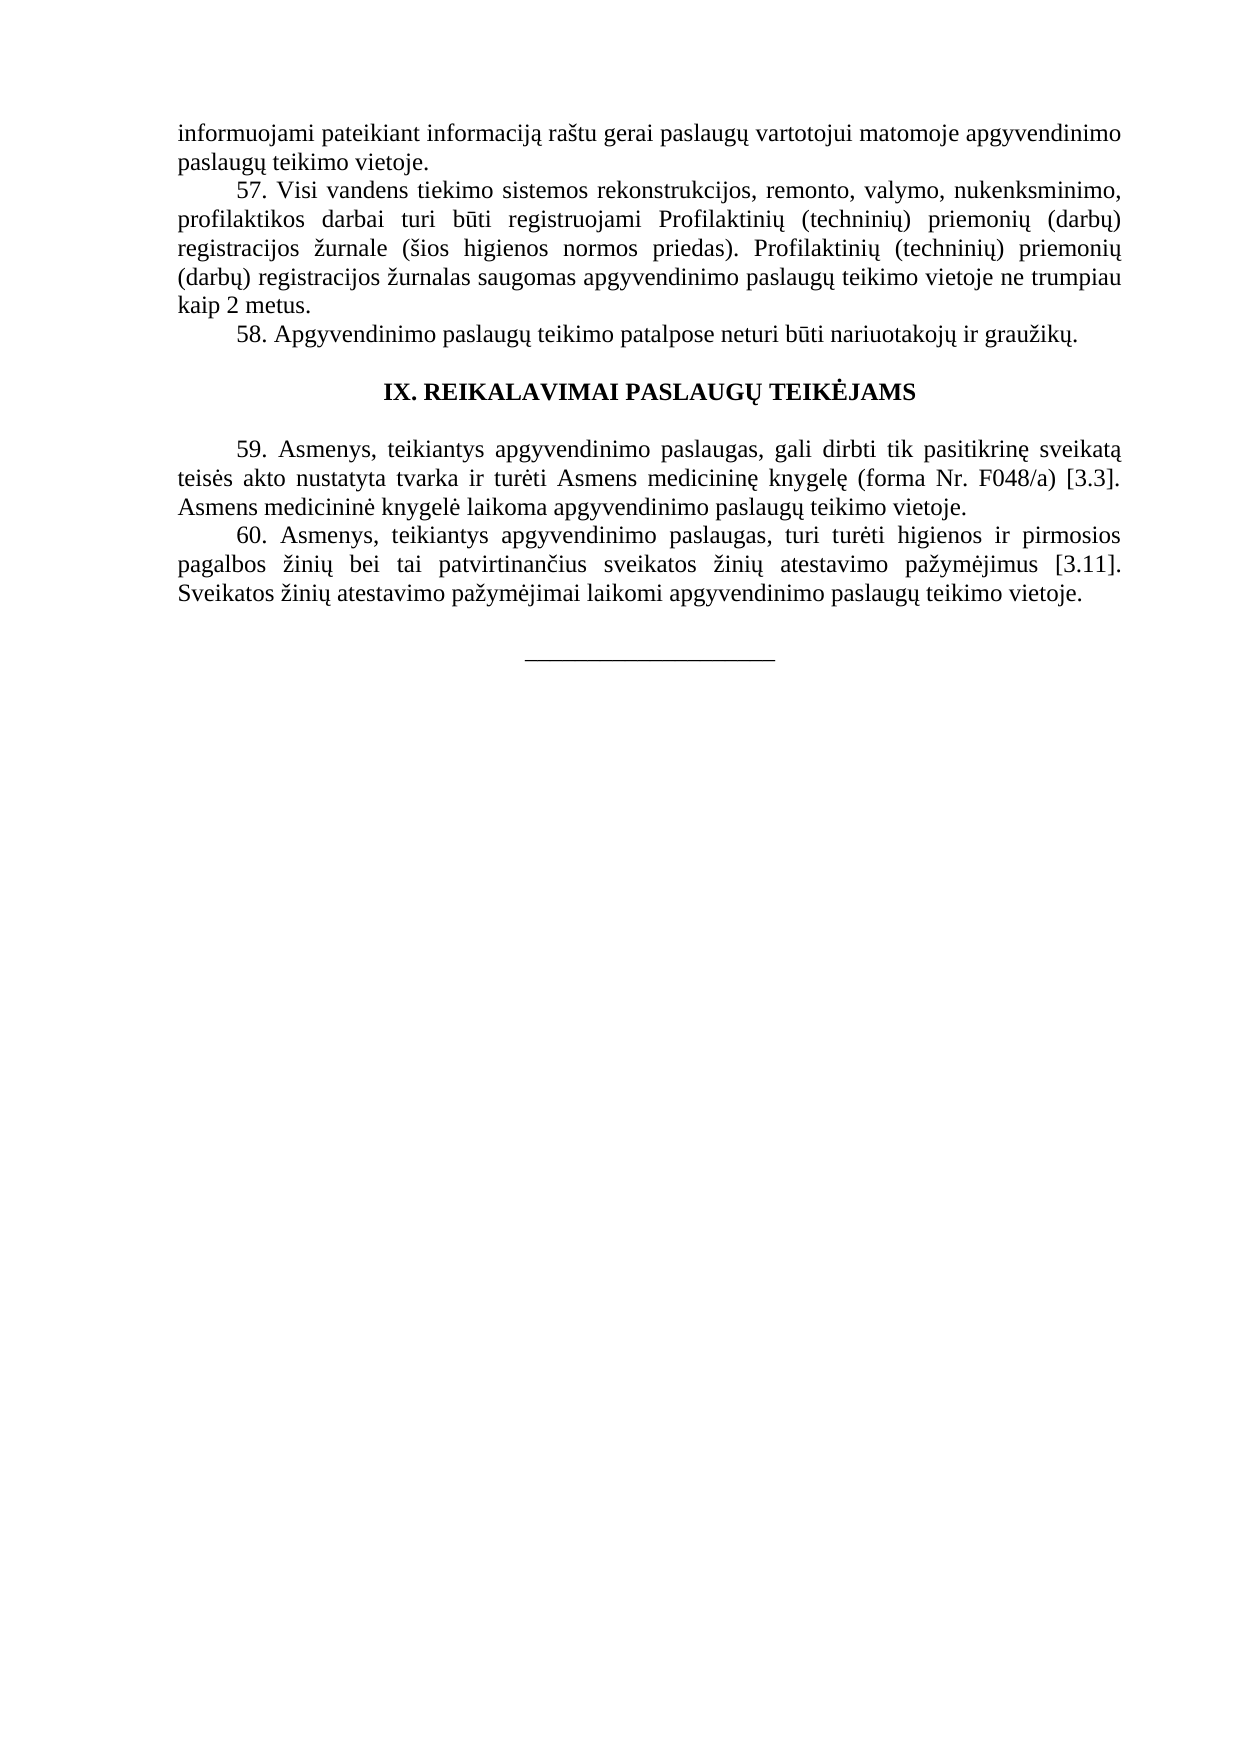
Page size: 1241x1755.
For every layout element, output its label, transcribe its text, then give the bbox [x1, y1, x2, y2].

text 58. Apgyvendinimo paslaugų teikimo patalpose neturi būti nariuotakojų ir graužikų. [177, 319, 1122, 348]
text 57. Visi vandens tiekimo sistemos rekonstrukcijos, remonto, valymo, nukenksminimo, profilaktikos darbai turi būti registruojami Profilaktinių (techninių) priemonių (darbų) registracijos žurnale (šios higienos normos priedas). Profilaktinių (techninių) priemonių (darbų) registracijos žurnalas saugomas apgyvendinimo paslaugų teikimo vietoje ne trumpiau kaip 2 metus. [177, 176, 1122, 319]
text ____________________ [177, 636, 1122, 664]
text informuojami pateikiant informaciją raštu gerai paslaugų vartotojui matomoje apgyvendinimo paslaugų teikimo vietoje. [177, 118, 1122, 176]
text 60. Asmenys, teikiantys apgyvendinimo paslaugas, turi turėti higienos ir pirmosios pagalbos žinių bei tai patvirtinančius sveikatos žinių atestavimo pažymėjimus [3.11]. Sveikatos žinių atestavimo pažymėjimai laikomi apgyvendinimo paslaugų teikimo vietoje. [177, 521, 1122, 607]
text 59. Asmenys, teikiantys apgyvendinimo paslaugas, gali dirbti tik pasitikrinę sveikatą teisės akto nustatyta tvarka ir turėti Asmens medicininę knygelę (forma Nr. F048/a) [3.3]. Asmens medicininė knygelė laikoma apgyvendinimo paslaugų teikimo vietoje. [177, 434, 1122, 521]
text IX. REIKALAVIMAI PASLAUGŲ TEIKĖJAMS [177, 377, 1122, 406]
